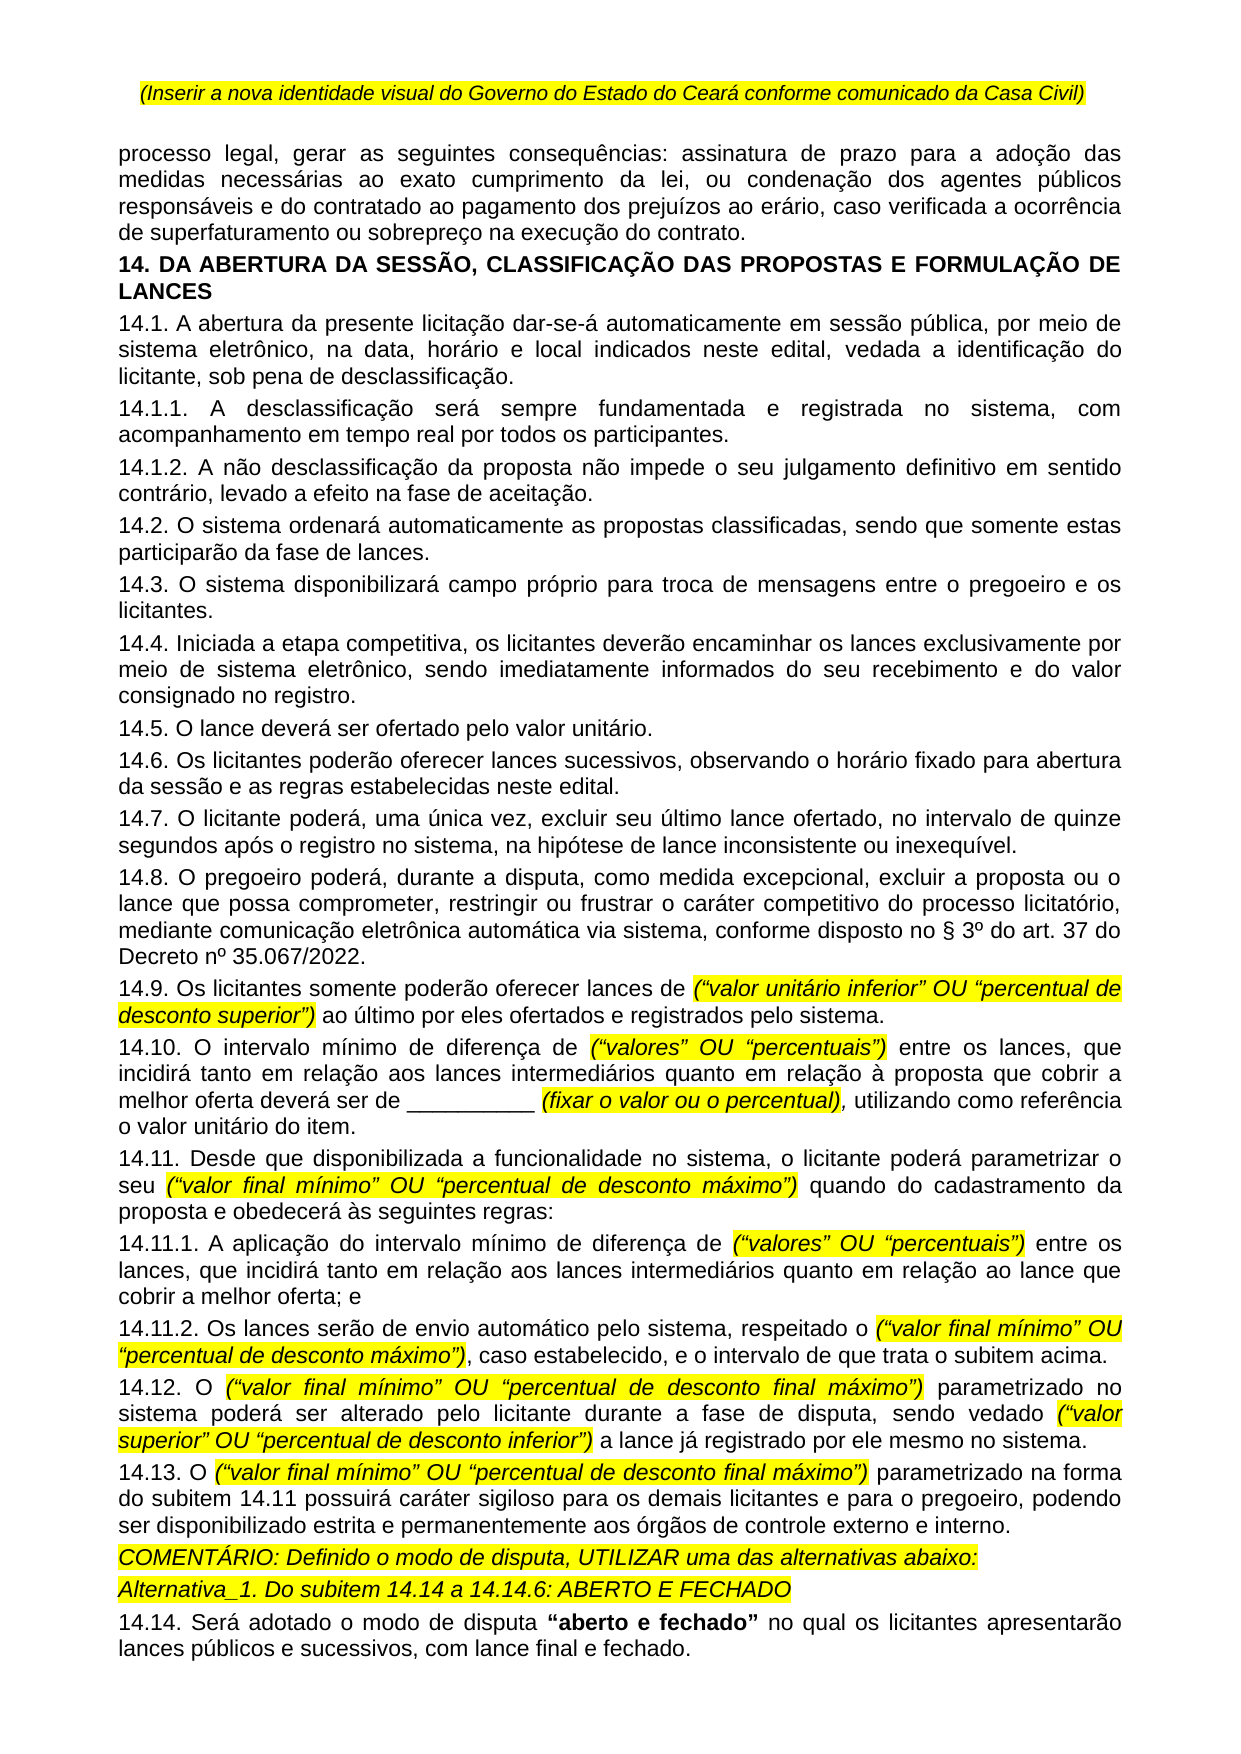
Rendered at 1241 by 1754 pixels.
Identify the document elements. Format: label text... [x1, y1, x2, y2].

text 14.9. Os licitantes somente poderão oferecer lances de (“valor unitário inferior” OU “percentual de desconto superior”) ao último por eles ofertados e registrados pelo sistema. [118, 975, 1122, 1028]
text 14.1. A abertura da presente licitação dar-se-á automaticamente em sessão pública, por meio de sistema eletrônico, na data, horário e local indicados neste edital, vedada a identificação do licitante, sob pena de desclassificação. [118, 310, 1122, 389]
text 14.14. Será adotado o modo de disputa “aberto e fechado” no qual os licitantes apresentarão lances públicos e sucessivos, com lance final e fechado. [118, 1609, 1122, 1661]
text 14.7. O licitante poderá, uma única vez, excluir seu último lance ofertado, no intervalo de quinze segundos após o registro no sistema, na hipótese de lance inconsistente ou inexequível. [118, 805, 1122, 858]
text 14.2. O sistema ordenará automaticamente as propostas classificadas, sendo que somente estas participarão da fase de lances. [118, 512, 1122, 565]
text processo legal, gerar as seguintes consequências: assinatura de prazo para a adoção das medidas necessárias ao exato cumprimento da lei, ou condenação dos agentes públicos responsáveis e do contratado ao pagamento dos prejuízos ao erário, caso verificada a ocorrência de superfaturamento ou sobrepreço na execução do contrato. [118, 140, 1122, 245]
text 14. DA ABERTURA DA SESSÃO, CLASSIFICAÇÃO DAS PROPOSTAS E FORMULAÇÃO DE LANCES [118, 251, 1122, 304]
text 14.3. O sistema disponibilizará campo próprio para troca de mensagens entre o pregoeiro e os licitantes. [118, 571, 1122, 623]
text 14.5. O lance deverá ser ofertado pelo valor unitário. [118, 714, 1122, 741]
text 14.1.1. A desclassificação será sempre fundamentada e registrada no sistema, com acompanhamento em tempo real por todos os participantes. [118, 395, 1122, 448]
text 14.12. O (“valor final mínimo” OU “percentual de desconto final máximo”) parametrizado no sistema poderá ser alterado pelo licitante durante a fase de disputa, sendo vedado (“valor superior” OU “percentual de desconto inferior”) a lance já registrado por ele mesmo no sistema. [118, 1374, 1122, 1453]
text 14.11. Desde que disponibilizada a funcionalidade no sistema, o licitante poderá parametrizar o seu (“valor final mínimo” OU “percentual de desconto máximo”) quando do cadastramento da proposta e obedecerá às seguintes regras: [118, 1145, 1122, 1224]
text Alternativa_1. Do subitem 14.14 a 14.14.6: ABERTO E FECHADO [118, 1576, 1122, 1603]
text 14.8. O pregoeiro poderá, durante a disputa, como medida excepcional, excluir a proposta ou o lance que possa comprometer, restringir ou frustrar o caráter competitivo do processo licitatório, mediante comunicação eletrônica automática via sistema, conforme disposto no § 3º do art. 37 do Decreto nº 35.067/2022. [118, 864, 1122, 969]
text 14.13. O (“valor final mínimo” OU “percentual de desconto final máximo”) parametrizado na forma do subitem 14.11 possuirá caráter sigiloso para os demais licitantes e para o pregoeiro, podendo ser disponibilizado estrita e permanentemente aos órgãos de controle externo e interno. [118, 1459, 1122, 1538]
text 14.11.2. Os lances serão de envio automático pelo sistema, respeitado o (“valor final mínimo” OU “percentual de desconto máximo”), caso estabelecido, e o intervalo de que trata o subitem acima. [118, 1315, 1122, 1368]
text 14.10. O intervalo mínimo de diferença de (“valores” OU “percentuais”) entre os lances, que incidirá tanto em relação aos lances intermediários quanto em relação à proposta que cobrir a melhor oferta deverá ser de __________ (fixar o valor ou o percentual), utilizando como referência o valor unitário do item. [118, 1034, 1122, 1139]
text 14.6. Os licitantes poderão oferecer lances sucessivos, observando o horário fixado para abertura da sessão e as regras estabelecidas neste edital. [118, 747, 1122, 799]
text COMENTÁRIO: Definido o modo de disputa, UTILIZAR uma das alternativas abaixo: [118, 1544, 1122, 1570]
text 14.4. Iniciada a etapa competitiva, os licitantes deverão encaminhar os lances exclusivamente por meio de sistema eletrônico, sendo imediatamente informados do seu recebimento e do valor consignado no registro. [118, 629, 1122, 708]
text 14.1.2. A não desclassificação da proposta não impede o seu julgamento definitivo em sentido contrário, levado a efeito na fase de aceitação. [118, 453, 1122, 506]
text 14.11.1. A aplicação do intervalo mínimo de diferença de (“valores” OU “percentuais”) entre os lances, que incidirá tanto em relação aos lances intermediários quanto em relação ao lance que cobrir a melhor oferta; e [118, 1230, 1122, 1309]
